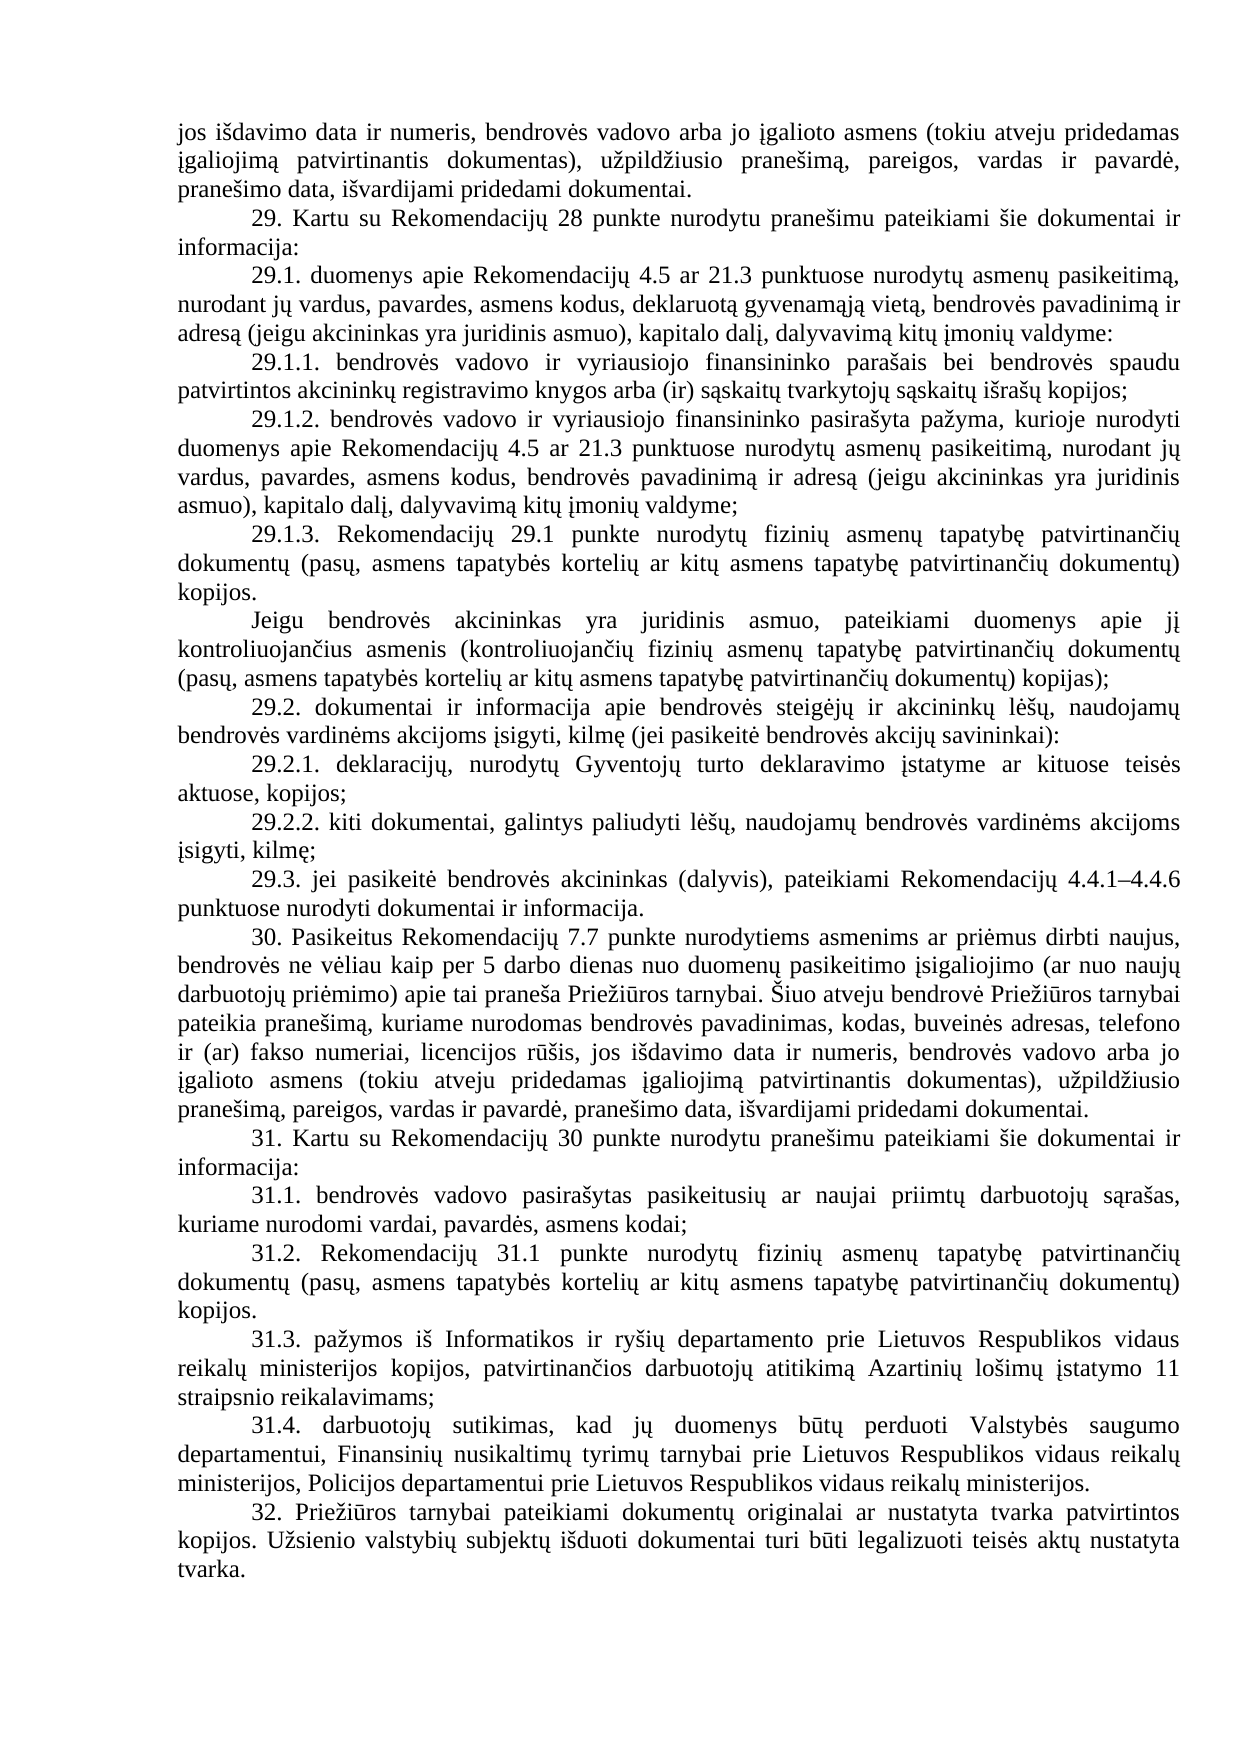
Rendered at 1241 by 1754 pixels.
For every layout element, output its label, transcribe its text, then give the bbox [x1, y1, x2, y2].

text 31. Kartu su Rekomendacijų 30 punkte nurodytu pranešimu pateikiami šie dokumentai ir informacija: [177, 1123, 1181, 1180]
text 29.2.1. deklaracijų, nurodytų Gyventojų turto deklaravimo įstatyme ar kituose teisės aktuose, kopijos; [177, 749, 1181, 807]
text jos išdavimo data ir numeris, bendrovės vadovo arba jo įgalioto asmens (tokiu atveju pridedamas įgaliojimą patvirtinantis dokumentas), užpildžiusio pranešimą, pareigos, vardas ir pavardė, pranešimo data, išvardijami pridedami dokumentai. [177, 117, 1181, 203]
text 30. Pasikeitus Rekomendacijų 7.7 punkte nurodytiems asmenims ar priėmus dirbti naujus, bendrovės ne vėliau kaip per 5 darbo dienas nuo duomenų pasikeitimo įsigaliojimo (ar nuo naujų darbuotojų priėmimo) apie tai praneša Priežiūros tarnybai. Šiuo atveju bendrovė Priežiūros tarnybai pateikia pranešimą, kuriame nurodomas bendrovės pavadinimas, kodas, buveinės adresas, telefono ir (ar) fakso numeriai, licencijos rūšis, jos išdavimo data ir numeris, bendrovės vadovo arba jo įgalioto asmens (tokiu atveju pridedamas įgaliojimą patvirtinantis dokumentas), užpildžiusio pranešimą, pareigos, vardas ir pavardė, pranešimo data, išvardijami pridedami dokumentai. [177, 922, 1181, 1123]
text 29.1.2. bendrovės vadovo ir vyriausiojo finansininko pasirašyta pažyma, kurioje nurodyti duomenys apie Rekomendacijų 4.5 ar 21.3 punktuose nurodytų asmenų pasikeitimą, nurodant jų vardus, pavardes, asmens kodus, bendrovės pavadinimą ir adresą (jeigu akcininkas yra juridinis asmuo), kapitalo dalį, dalyvavimą kitų įmonių valdyme; [177, 404, 1181, 519]
text 31.2. Rekomendacijų 31.1 punkte nurodytų fizinių asmenų tapatybę patvirtinančių dokumentų (pasų, asmens tapatybės kortelių ar kitų asmens tapatybę patvirtinančių dokumentų) kopijos. [177, 1238, 1181, 1324]
text 29.3. jei pasikeitė bendrovės akcininkas (dalyvis), pateikiami Rekomendacijų 4.4.1–4.4.6 punktuose nurodyti dokumentai ir informacija. [177, 864, 1181, 922]
text 29. Kartu su Rekomendacijų 28 punkte nurodytu pranešimu pateikiami šie dokumentai ir informacija: [177, 203, 1181, 260]
text 29.1. duomenys apie Rekomendacijų 4.5 ar 21.3 punktuose nurodytų asmenų pasikeitimą, nurodant jų vardus, pavardes, asmens kodus, deklaruotą gyvenamąją vietą, bendrovės pavadinimą ir adresą (jeigu akcininkas yra juridinis asmuo), kapitalo dalį, dalyvavimą kitų įmonių valdyme: [177, 260, 1181, 347]
text 29.2.2. kiti dokumentai, galintys paliudyti lėšų, naudojamų bendrovės vardinėms akcijoms įsigyti, kilmę; [177, 807, 1181, 864]
text 31.3. pažymos iš Informatikos ir ryšių departamento prie Lietuvos Respublikos vidaus reikalų ministerijos kopijos, patvirtinančios darbuotojų atitikimą Azartinių lošimų įstatymo 11 straipsnio reikalavimams; [177, 1324, 1181, 1410]
text 29.1.3. Rekomendacijų 29.1 punkte nurodytų fizinių asmenų tapatybę patvirtinančių dokumentų (pasų, asmens tapatybės kortelių ar kitų asmens tapatybę patvirtinančių dokumentų) kopijos. [177, 519, 1181, 605]
text 31.1. bendrovės vadovo pasirašytas pasikeitusių ar naujai priimtų darbuotojų sąrašas, kuriame nurodomi vardai, pavardės, asmens kodai; [177, 1180, 1181, 1238]
text Jeigu bendrovės akcininkas yra juridinis asmuo, pateikiami duomenys apie jį kontroliuojančius asmenis (kontroliuojančių fizinių asmenų tapatybę patvirtinančių dokumentų (pasų, asmens tapatybės kortelių ar kitų asmens tapatybę patvirtinančių dokumentų) kopijas); [177, 605, 1181, 692]
text 29.2. dokumentai ir informacija apie bendrovės steigėjų ir akcininkų lėšų, naudojamų bendrovės vardinėms akcijoms įsigyti, kilmę (jei pasikeitė bendrovės akcijų savininkai): [177, 692, 1181, 749]
text 29.1.1. bendrovės vadovo ir vyriausiojo finansininko parašais bei bendrovės spaudu patvirtintos akcininkų registravimo knygos arba (ir) sąskaitų tvarkytojų sąskaitų išrašų kopijos; [177, 347, 1181, 404]
text 31.4. darbuotojų sutikimas, kad jų duomenys būtų perduoti Valstybės saugumo departamentui, Finansinių nusikaltimų tyrimų tarnybai prie Lietuvos Respublikos vidaus reikalų ministerijos, Policijos departamentui prie Lietuvos Respublikos vidaus reikalų ministerijos. [177, 1410, 1181, 1497]
text 32. Priežiūros tarnybai pateikiami dokumentų originalai ar nustatyta tvarka patvirtintos kopijos. Užsienio valstybių subjektų išduoti dokumentai turi būti legalizuoti teisės aktų nustatyta tvarka. [177, 1497, 1181, 1583]
